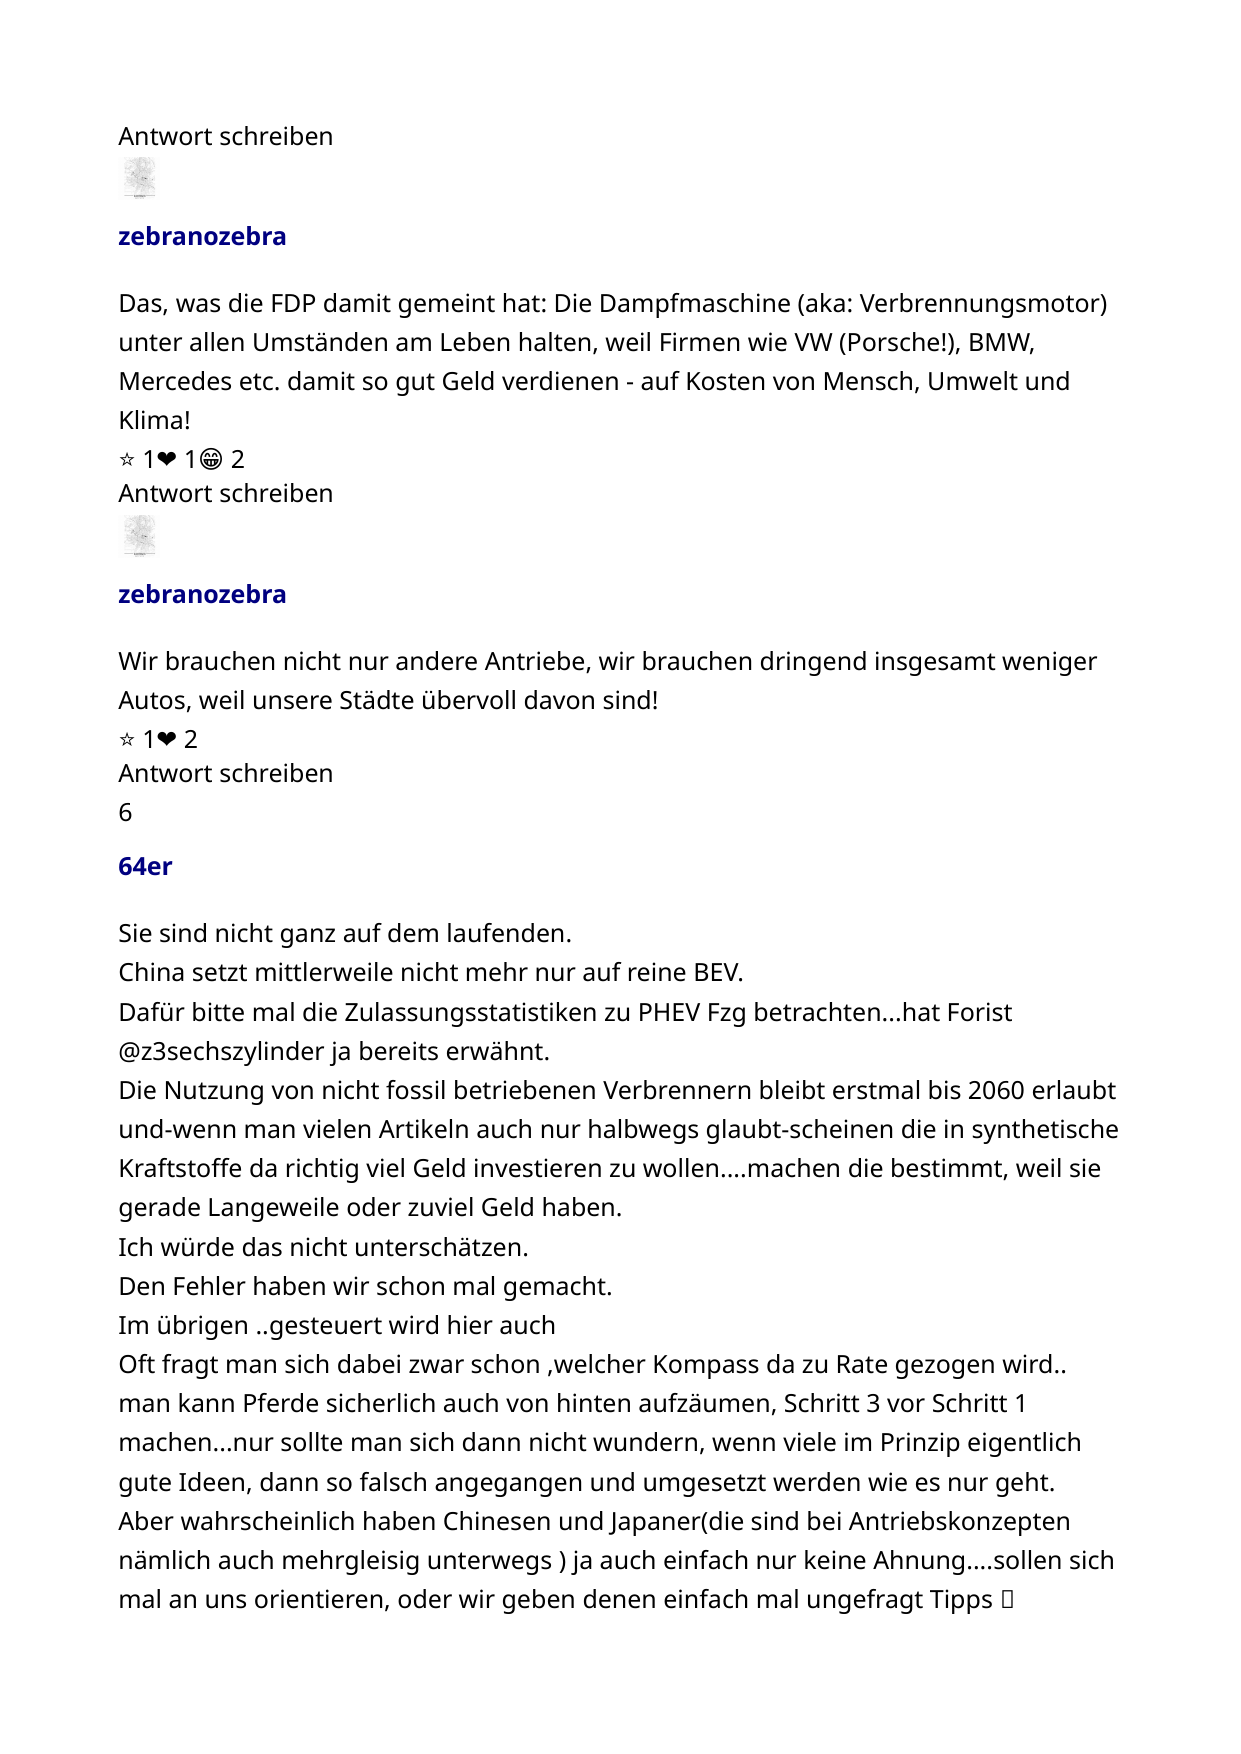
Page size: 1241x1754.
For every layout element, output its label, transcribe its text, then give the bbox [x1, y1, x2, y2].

text Sie sind nicht ganz auf dem laufenden. [118, 916, 1122, 950]
text Wir brauchen nicht nur andere Antriebe, wir brauchen dringend insgesamt weniger Autos, weil unsere Städte übervoll davon sind! [118, 643, 1122, 717]
text Aber wahrscheinlich haben Chinesen und Japaner(die sind bei Antriebskonzepten nämlich auch mehrgleisig unterwegs ) ja auch einfach nur keine Ahnung....sollen sich mal an uns orientieren, oder wir geben denen einfach mal ungefragt Tipps 🤣 [118, 1503, 1122, 1616]
subtitle zebranozebra [118, 576, 1122, 610]
text ⭐️ 1❤️ 1😁 2 [118, 442, 1122, 476]
subtitle zebranozebra [118, 218, 1122, 252]
picture [118, 515, 161, 558]
picture [118, 157, 161, 200]
text Dafür bitte mal die Zulassungsstatistiken zu PHEV Fzg betrachten...hat Forist @z3sechszylinder ja bereits erwähnt. [118, 994, 1122, 1067]
text 6 [118, 795, 1122, 829]
text Antwort schreiben [118, 476, 1122, 510]
text Antwort schreiben [118, 118, 1122, 152]
text ⭐️ 1❤️ 2 [118, 722, 1122, 756]
text Ich würde das nicht unterschätzen. [118, 1229, 1122, 1263]
text Die Nutzung von nicht fossil betriebenen Verbrennern bleibt erstmal bis 2060 erlaubt und-wenn man vielen Artikeln auch nur halbwegs glaubt-scheinen die in synthetische Kraftstoffe da richtig viel Geld investieren zu wollen....machen die bestimmt, weil sie gerade Langeweile oder zuviel Geld haben. [118, 1072, 1122, 1224]
text Antwort schreiben [118, 756, 1122, 790]
text Das, was die FDP damit gemeint hat: Die Dampfmaschine (aka: Verbrennungsmotor) unter allen Umständen am Leben halten, weil Firmen wie VW (Porsche!), BMW, Mercedes etc. damit so gut Geld verdienen - auf Kosten von Mensch, Umwelt und Klima! [118, 285, 1122, 437]
text China setzt mittlerweile nicht mehr nur auf reine BEV. [118, 955, 1122, 989]
subtitle 64er [118, 849, 1122, 883]
text Im übrigen ..gesteuert wird hier auch [118, 1307, 1122, 1342]
text Den Fehler haben wir schon mal gemacht. [118, 1268, 1122, 1302]
text Oft fragt man sich dabei zwar schon ,welcher Kompass da zu Rate gezogen wird.. man kann Pferde sicherlich auch von hinten aufzäumen, Schritt 3 vor Schritt 1 machen...nur sollte man sich dann nicht wundern, wenn viele im Prinzip eigentlich gute Ideen, dann so falsch angegangen und umgesetzt werden wie es nur geht. [118, 1347, 1122, 1498]
